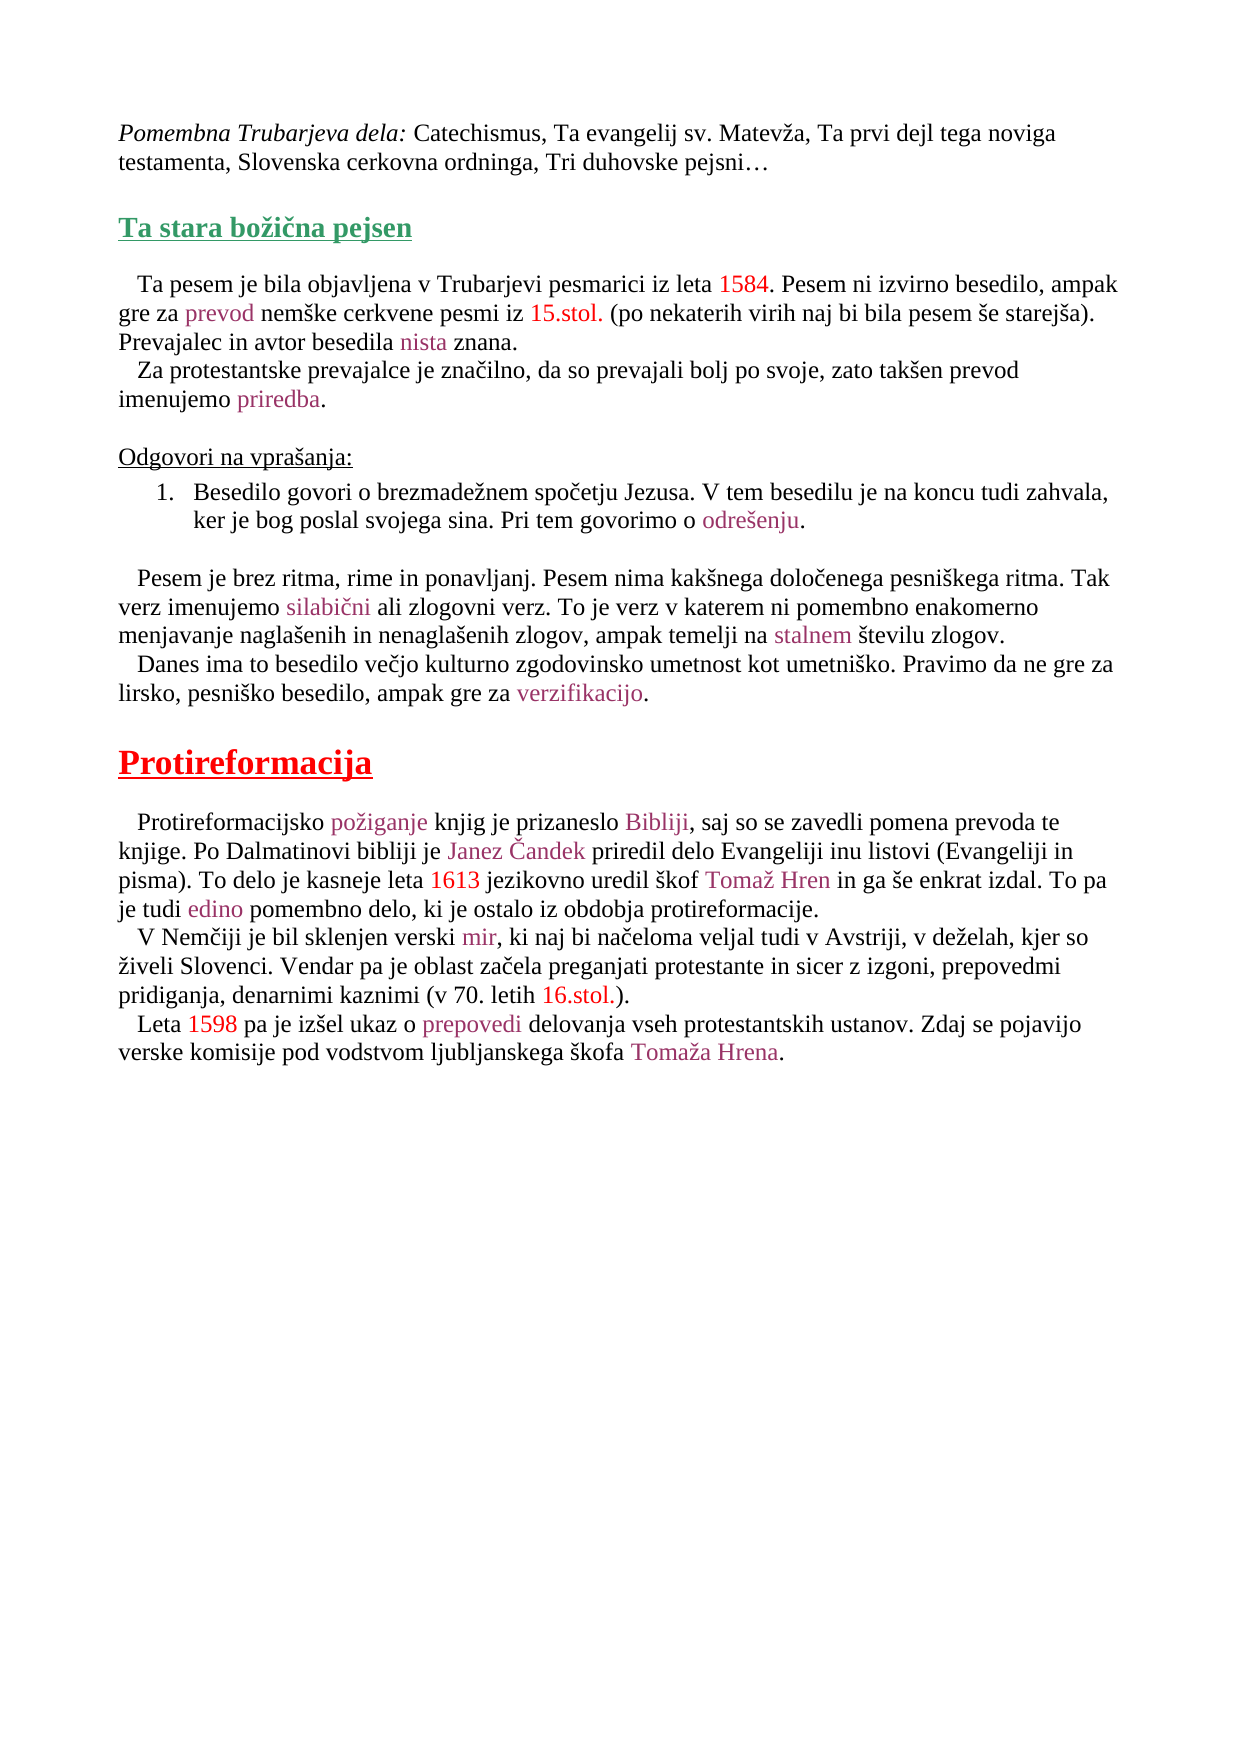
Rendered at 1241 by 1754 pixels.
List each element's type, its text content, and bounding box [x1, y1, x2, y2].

text V Nemčiji je bil sklenjen verski mir, ki naj bi načeloma veljal tudi v Avstriji, v deželah, kjer so živeli Slovenci. Vendar pa je oblast začela preganjati protestante in sicer z izgoni, prepovedmi pridiganja, denarnimi kaznimi (v 70. letih 16.stol.). [118, 922, 1122, 1009]
text Leta 1598 pa je izšel ukaz o prepovedi delovanja vseh protestantskih ustanov. Zdaj se pojavijo verske komisije pod vodstvom ljubljanskega škofa Tomaža Hrena. [118, 1009, 1122, 1066]
list Besedilo govori o brezmadežnem spočetju Jezusa. V tem besedilu je na koncu tudi zahvala, ker je bog poslal svojega sina. Pri tem govorimo o odrešenju. [156, 477, 1122, 534]
subtitle Protireformacija [118, 742, 1122, 782]
text Za protestantske prevajalce je značilno, da so prevajali bolj po svoje, zato takšen prevod imenujemo priredba. [118, 355, 1122, 413]
text Ta pesem je bila objavljena v Trubarjevi pesmarici iz leta 1584. Pesem ni izvirno besedilo, ampak gre za prevod nemške cerkvene pesmi iz 15.stol. (po nekaterih virih naj bi bila pesem še starejša). Prevajalec in avtor besedila nista znana. [118, 269, 1122, 355]
text Odgovori na vprašanja: [118, 442, 1122, 470]
text Pomembna Trubarjeva dela: Catechismus, Ta evangelij sv. Matevža, Ta prvi dejl tega noviga testamenta, Slovenska cerkovna ordninga, Tri duhovske pejsni… [118, 118, 1122, 176]
text Danes ima to besedilo večjo kulturno zgodovinsko umetnost kot umetniško. Pravimo da ne gre za lirsko, pesniško besedilo, ampak gre za verzifikacijo. [118, 649, 1122, 707]
subtitle Ta stara božična pejsen [118, 211, 1122, 244]
text Pesem je brez ritma, rime in ponavljanj. Pesem nima kakšnega določenega pesniškega ritma. Tak verz imenujemo silabični ali zlogovni verz. To je verz v katerem ni pomembno enakomerno menjavanje naglašenih in nenaglašenih zlogov, ampak temelji na stalnem številu zlogov. [118, 563, 1122, 649]
text Protireformacijsko požiganje knjig je prizaneslo Bibliji, saj so se zavedli pomena prevoda te knjige. Po Dalmatinovi bibliji je Janez Čandek priredil delo Evangeliji inu listovi (Evangeliji in pisma). To delo je kasneje leta 1613 jezikovno uredil škof Tomaž Hren in ga še enkrat izdal. To pa je tudi edino pomembno delo, ki je ostalo iz obdobja protireformacije. [118, 807, 1122, 922]
